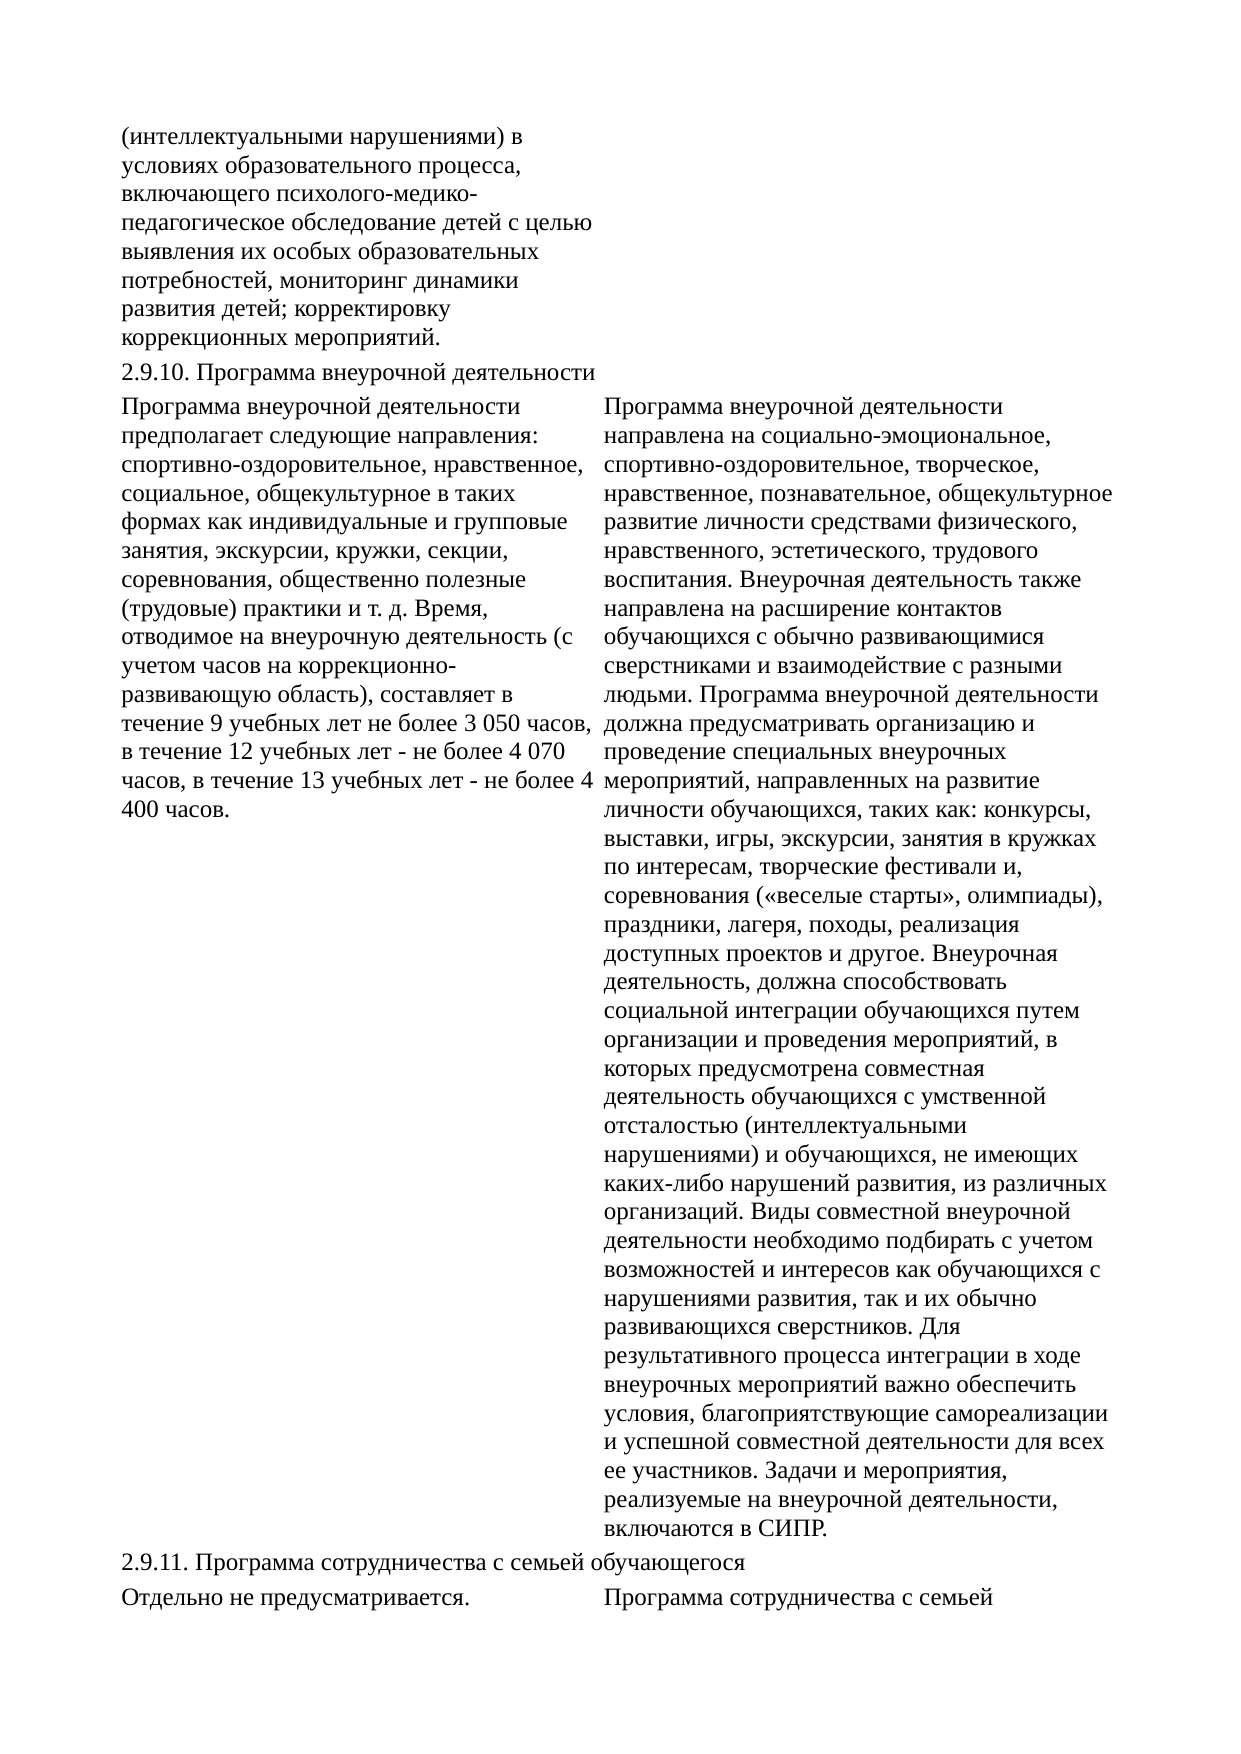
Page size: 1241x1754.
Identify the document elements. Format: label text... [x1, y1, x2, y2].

table_cell Программа внеурочной деятельности направлена на социально-эмоциональное, спортивно-оздоровительное, творческое, нравственное, познавательное, общекультурное развитие личности средствами физического, нравственного, эстетического, трудового воспитания. Внеурочная деятельность также направлена на расширение контактов обучающихся с обычно развивающимися сверстниками и взаимодействие с разными людьми. Программа внеурочной деятельности должна предусматривать организацию и проведение специальных внеурочных мероприятий, направленных на развитие личности обучающихся, таких как: конкурсы, выставки, игры, экскурсии, занятия в кружках по интересам, творческие фестивали и, соревнования («веселые старты», олимпиады), праздники, лагеря, походы, реализация доступных проектов и другое. Внеурочная деятельность, должна способствовать социальной интеграции обучающихся путем организации и проведения мероприятий, в которых предусмотрена совместная деятельность обучающихся с умственной отсталостью (интеллектуальными нарушениями) и обучающихся, не имеющих каких-либо нарушений развития, из различных организаций. Виды совместной внеурочной деятельности необходимо подбирать с учетом возможностей и интересов как обучающихся с нарушениями развития, так и их обычно развивающихся сверстников. Для результативного процесса интеграции в ходе внеурочных мероприятий важно обеспечить условия, благоприятствующие самореализации и успешной совместной деятельности для всех ее участников. Задачи и мероприятия, реализуемые на внеурочной деятельности, включаются в СИПР. [601, 389, 1122, 1544]
table_cell 2.9.11. Программа сотрудничества с семьей обучающегося [118, 1544, 1122, 1579]
table_cell [601, 118, 1122, 354]
table_cell Программа сотрудничества с семьей [601, 1579, 1122, 1613]
table_cell 2.9.10. Программа внеурочной деятельности [118, 354, 1122, 388]
table_cell Отдельно не предусматривается. [118, 1579, 601, 1613]
table_cell Программа внеурочной деятельности предполагает следующие направления: спортивно-оздоровительное, нравственное, социальное, общекультурное в таких формах как индивидуальные и групповые занятия, экскурсии, кружки, секции, соревнования, общественно полезные (трудовые) практики и т. д. Время, отводимое на внеурочную деятельность (с учетом часов на коррекционно-развивающую область), составляет в течение 9 учебных лет не более 3 050 часов, в течение 12 учебных лет - не более 4 070 часов, в течение 13 учебных лет - не более 4 400 часов. [118, 389, 601, 1544]
table_cell (интеллектуальными нарушениями) в условиях образовательного процесса, включающего психолого-медико-педагогическое обследование детей с целью выявления их особых образовательных потребностей, мониторинг динамики развития детей; корректировку коррекционных мероприятий. [118, 118, 601, 354]
